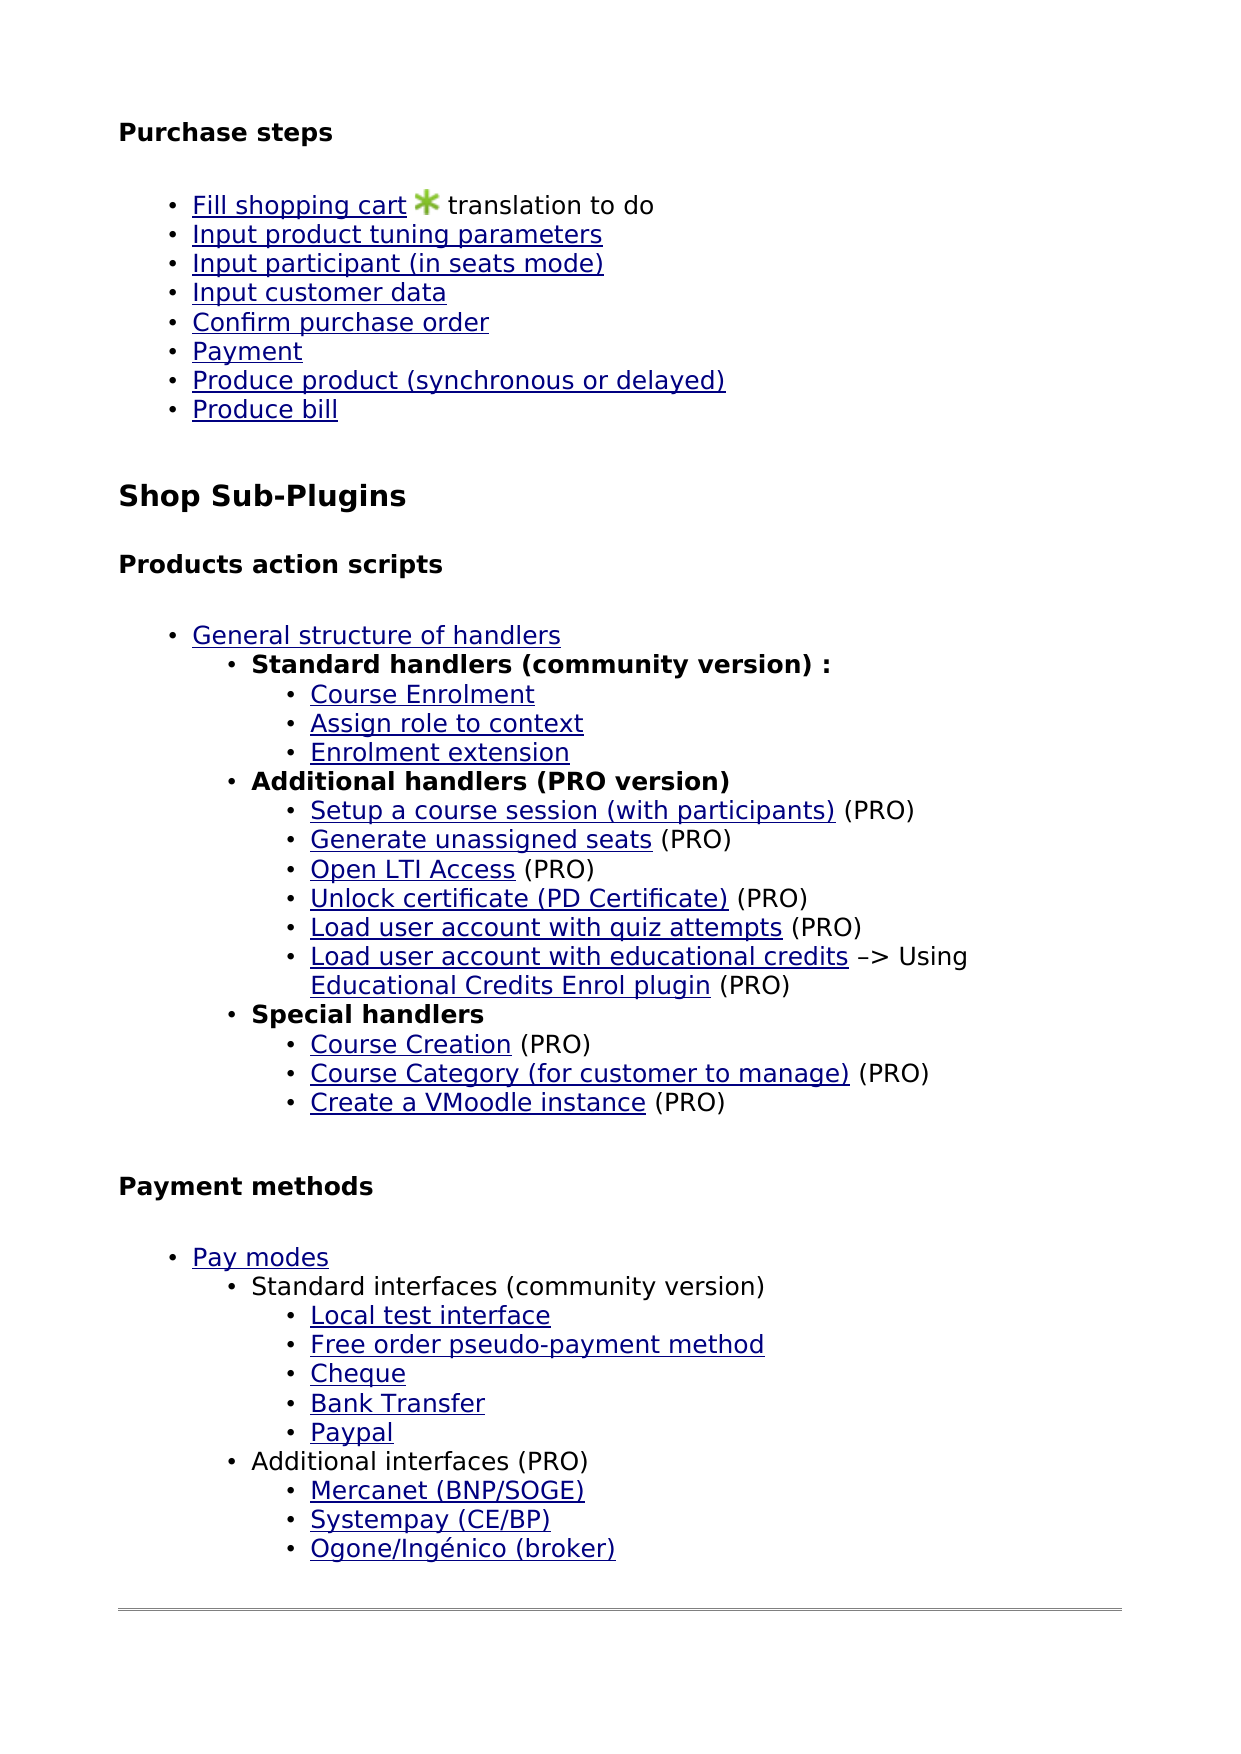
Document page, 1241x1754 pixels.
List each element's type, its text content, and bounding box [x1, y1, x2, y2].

list Course Enrolment [295, 680, 1122, 709]
list Setup a course session (with participants) (PRO) [295, 796, 1122, 826]
list Pay modes [177, 1243, 1122, 1272]
list Standard handlers (community version) : [236, 651, 1122, 680]
subtitle Payment methods [118, 1172, 1122, 1201]
subtitle Shop Sub-Plugins [118, 479, 1122, 513]
list Produce product (synchronous or delayed) [177, 366, 1122, 395]
list General structure of handlers [177, 621, 1122, 651]
list Cheque [295, 1359, 1122, 1389]
list Input product tuning parameters [177, 220, 1122, 249]
list Payment [177, 337, 1122, 366]
list Additional handlers (PRO version) [236, 767, 1122, 796]
list Load user account with quiz attempts (PRO) [295, 913, 1122, 942]
list Assign role to context [295, 709, 1122, 738]
list Fill shopping cart translation to do [177, 189, 1122, 220]
list Bank Transfer [295, 1389, 1122, 1418]
list Input customer data [177, 278, 1122, 308]
list Standard interfaces (community version) [236, 1272, 1122, 1301]
subtitle Products action scripts [118, 550, 1122, 579]
list Confirm purchase order [177, 308, 1122, 337]
list Local test interface [295, 1301, 1122, 1330]
list Course Category (for customer to manage) (PRO) [295, 1059, 1122, 1088]
list Mercanet (BNP/SOGE) [295, 1476, 1122, 1505]
list Paypal [295, 1418, 1122, 1447]
list Enrolment extension [295, 738, 1122, 767]
list Produce bill [177, 395, 1122, 424]
list Open LTI Access (PRO) [295, 855, 1122, 884]
list Ogone/Ingénico (broker) [295, 1534, 1122, 1564]
list Course Creation (PRO) [295, 1030, 1122, 1059]
subtitle Purchase steps [118, 118, 1122, 147]
list Systempay (CE/BP) [295, 1505, 1122, 1534]
list Unlock certificate (PD Certificate) (PRO) [295, 884, 1122, 913]
list Load user account with educational credits –> Using Educational Credits Enrol plugin (PRO) [295, 942, 1122, 1001]
list Special handlers [236, 1001, 1122, 1030]
list Create a VMoodle instance (PRO) [295, 1088, 1122, 1117]
list Input participant (in seats mode) [177, 249, 1122, 278]
list Additional interfaces (PRO) [236, 1447, 1122, 1476]
picture [414, 189, 440, 215]
list Generate unassigned seats (PRO) [295, 826, 1122, 855]
list Free order pseudo-payment method [295, 1330, 1122, 1359]
